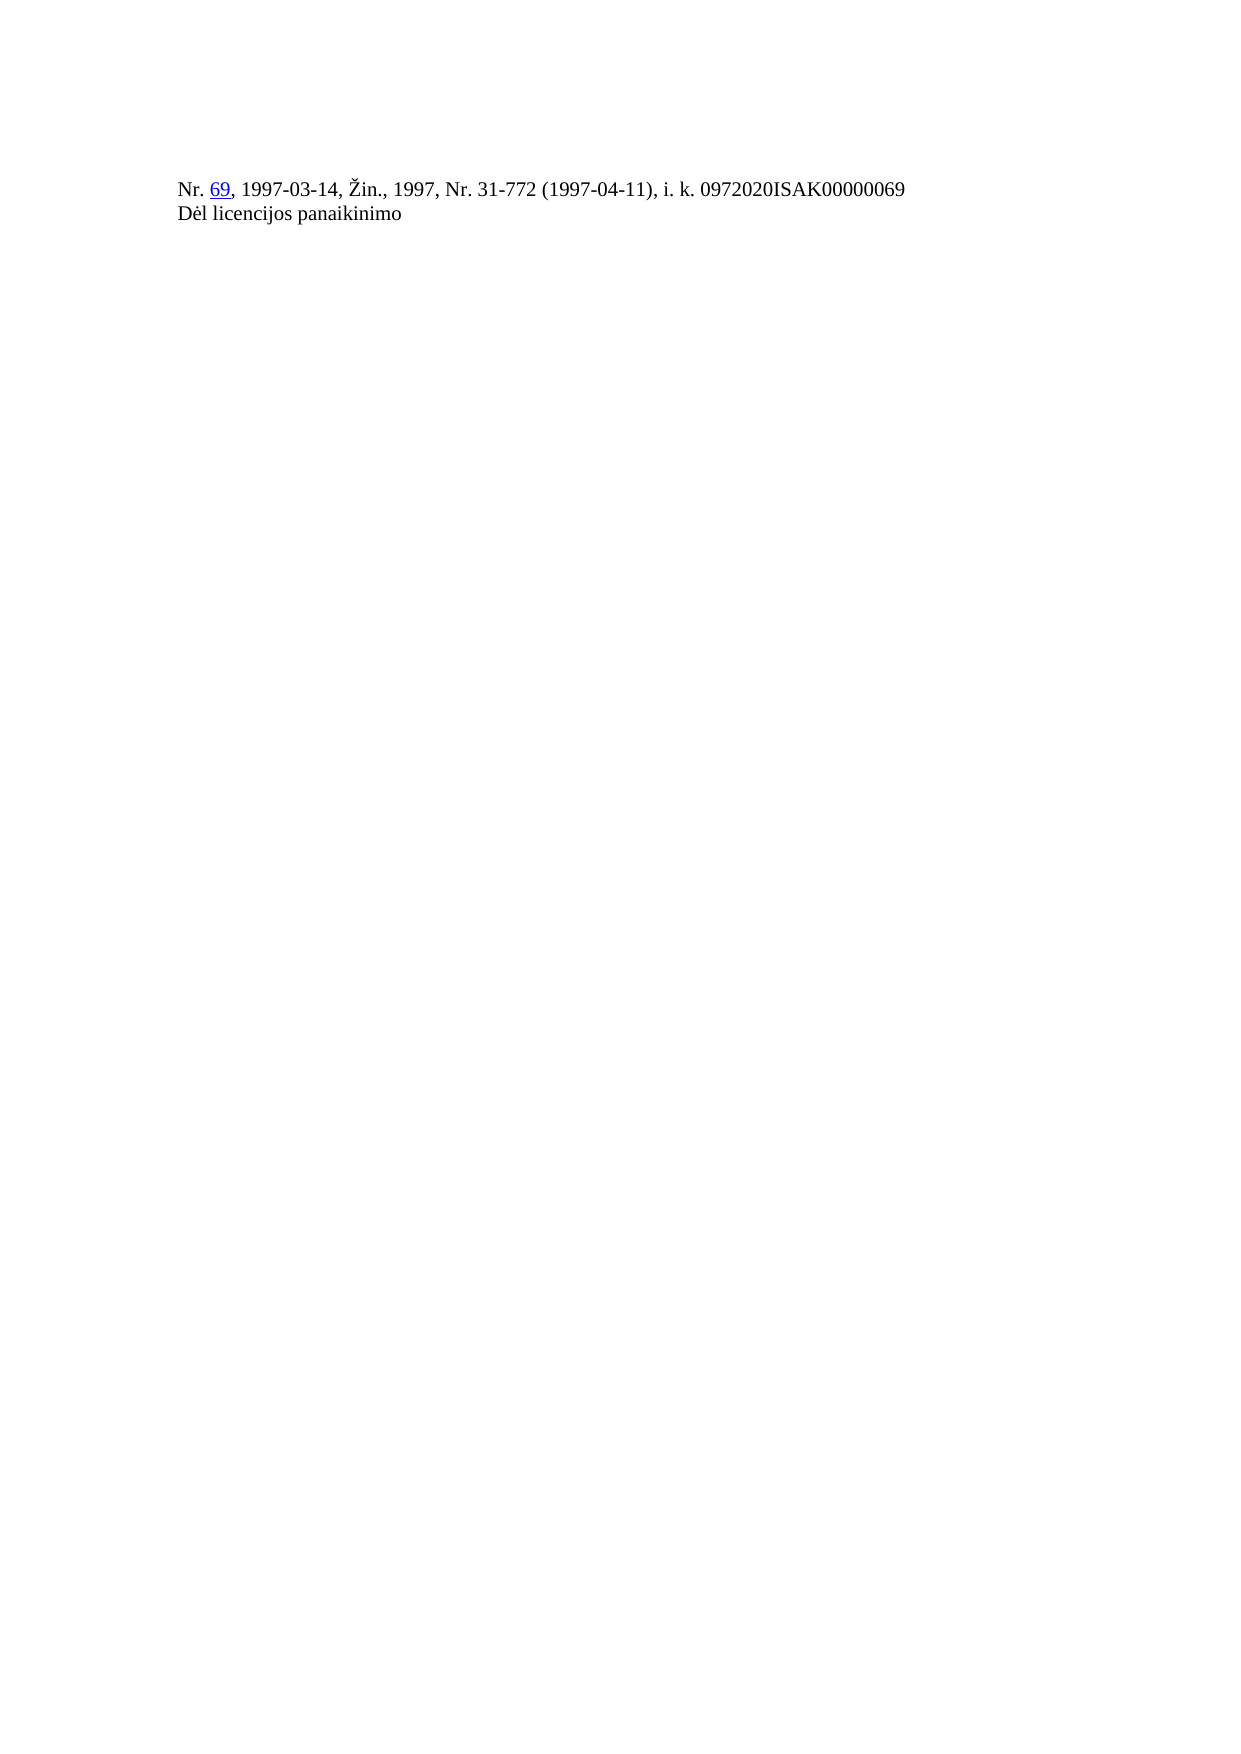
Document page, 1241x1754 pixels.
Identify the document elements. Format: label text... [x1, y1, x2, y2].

text Nr. 69, 1997-03-14, Žin., 1997, Nr. 31-772 (1997-04-11), i. k. 0972020ISAK00000069 [177, 177, 1181, 201]
text Dėl licencijos panaikinimo [177, 201, 1181, 225]
